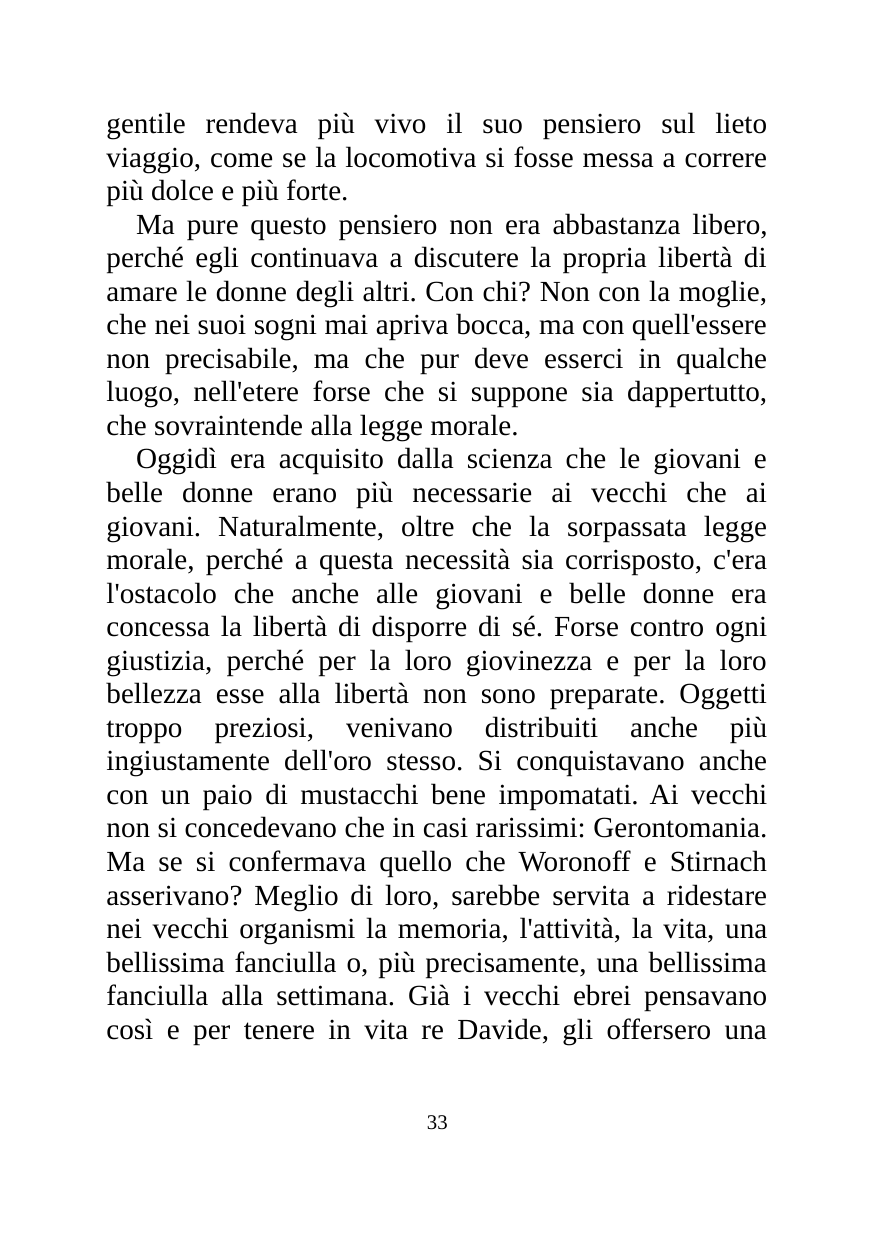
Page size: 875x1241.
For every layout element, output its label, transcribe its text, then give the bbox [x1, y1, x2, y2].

text gentile rendeva più vivo il suo pensiero sul lieto viaggio, come se la locomotiva si fosse messa a correre più dolce e più forte. [106, 106, 768, 207]
text Ma pure questo pensiero non era abbastanza libero, perché egli continuava a discutere la propria libertà di amare le donne degli altri. Con chi? Non con la moglie, che nei suoi sogni mai apriva bocca, ma con quell'essere non precisabile, ma che pur deve esserci in qualche luogo, nell'etere forse che si suppone sia dappertutto, che sovraintende alla legge morale. [106, 207, 768, 442]
text Oggidì era acquisito dalla scienza che le giovani e belle donne erano più necessarie ai vecchi che ai giovani. Naturalmente, oltre che la sorpassata legge morale, perché a questa necessità sia corrisposto, c'era l'ostacolo che anche alle giovani e belle donne era concessa la libertà di disporre di sé. Forse contro ogni giustizia, perché per la loro giovinezza e per la loro bellezza esse alla libertà non sono preparate. Oggetti troppo preziosi, venivano distribuiti anche più ingiustamente dell'oro stesso. Si conquistavano anche con un paio di mustacchi bene impomatati. Ai vecchi non si concedevano che in casi rarissimi: Gerontomania. Ma se si confermava quello che Woronoff e Stirnach asserivano? Meglio di loro, sarebbe servita a ridestare nei vecchi organismi la memoria, l'attività, la vita, una bellissima fanciulla o, più precisamente, una bellissima fanciulla alla settimana. Già i vecchi ebrei pensavano così e per tenere in vita re Davide, gli offersero una [106, 442, 768, 1045]
